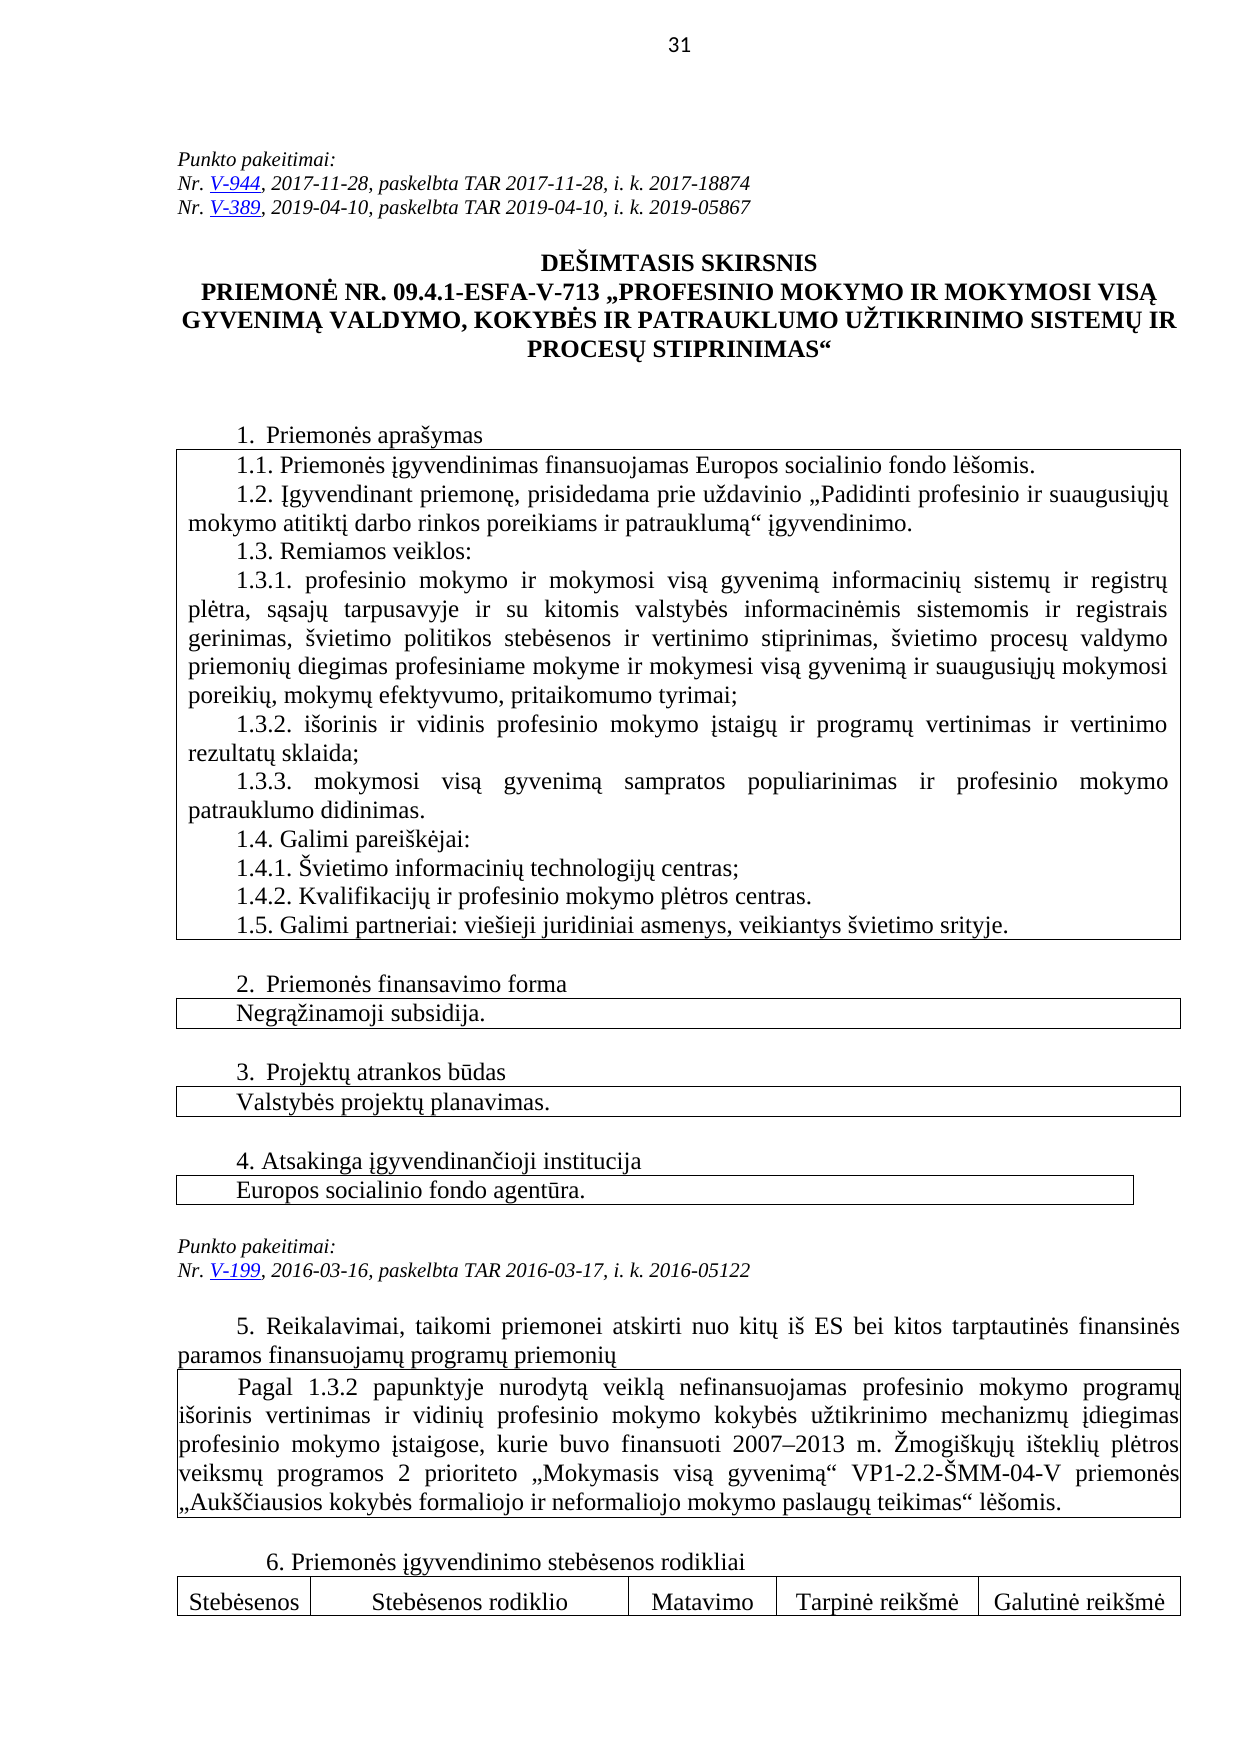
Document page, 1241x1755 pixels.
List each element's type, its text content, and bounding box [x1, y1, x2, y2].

table_header Tarpinė reikšmė [777, 1577, 978, 1615]
text 4. Atsakinga įgyvendinančioji institucija [177, 1146, 1181, 1174]
text 3. Projektų atrankos būdas [236, 1057, 1181, 1086]
text 2. Priemonės finansavimo forma [236, 969, 1181, 997]
text 5. Reikalavimai, taikomi priemonei atskirti nuo kitų iš ES bei kitos tarptautinės finansinės paramos finansuojamų programų priemonių [177, 1311, 1181, 1368]
text Punkto pakeitimai: [177, 1234, 1181, 1258]
text Punkto pakeitimai: [177, 147, 1181, 171]
table_cell 1.3. Remiamos veiklos: 1.3.1. profesinio mokymo ir mokymosi visą gyvenimą informacinių sistemų ir registrų plėtra, sąsajų tarpusavyje ir su kitomis valstybės informacinėmis sistemomis ir registrais gerinimas, švietimo politikos stebėsenos ir vertinimo stiprinimas, švietimo procesų valdymo priemonių diegimas profesiniame mokyme ir mokymesi visą gyvenimą ir suaugusiųjų mokymosi poreikių, mokymų efektyvumo, pritaikomumo tyrimai; 1.3.2. išorinis ir vidinis profesinio mokymo įstaigų ir programų vertinimas ir vertinimo rezultatų sklaida; 1.3.3. mokymosi visą gyvenimą sampratos populiarinimas ir profesinio mokymo patrauklumo didinimas. [177, 536, 1180, 824]
text PRIEMONĖ NR. 09.4.1-ESFA-V-713 „PROFESINIO MOKYMO IR MOKYMOSI VISĄ GYVENIMĄ VALDYMO, KOKYBĖS IR PATRAUKLUMO UŽTIKRINIMO SISTEMŲ IR PROCESŲ STIPRINIMAS“ [177, 277, 1181, 363]
text DEŠIMTASIS SKIRSNIS [177, 248, 1181, 277]
table_header Negrąžinamoji subsidija. [177, 999, 1180, 1028]
table_header Matavimo [629, 1577, 776, 1615]
table_header 1.1. Priemonės įgyvendinimas finansuojamas Europos socialinio fondo lėšomis. [177, 450, 1180, 479]
table_header Valstybės projektų planavimas. [177, 1087, 1180, 1116]
text Nr. V-944, 2017-11-28, paskelbta TAR 2017-11-28, i. k. 2017-18874 [177, 171, 1181, 195]
table_header Stebėsenos [178, 1577, 310, 1615]
table_header Stebėsenos rodiklio [311, 1577, 628, 1615]
text 6. Priemonės įgyvendinimo stebėsenos rodikliai [266, 1547, 1181, 1576]
table_cell 1.4. Galimi pareiškėjai: 1.4.1. Švietimo informacinių technologijų centras; 1.4.2. Kvalifikacijų ir profesinio mokymo plėtros centras. [177, 824, 1180, 910]
table_cell 1.5. Galimi partneriai: viešieji juridiniai asmenys, veikiantys švietimo srityje. [177, 910, 1180, 939]
text 1. Priemonės aprašymas [236, 420, 1181, 449]
table_header Galutinė reikšmė [979, 1577, 1180, 1615]
table_cell 1.2. Įgyvendinant priemonę, prisidedama prie uždavinio „Padidinti profesinio ir suaugusiųjų mokymo atitiktį darbo rinkos poreikiams ir patrauklumą“ įgyvendinimo. [177, 479, 1180, 536]
text Pagal 1.3.2 papunktyje nurodytą veiklą nefinansuojamas profesinio mokymo programų išorinis vertinimas ir vidinių profesinio mokymo kokybės užtikrinimo mechanizmų įdiegimas profesinio mokymo įstaigose, kurie buvo finansuoti 2007–2013 m. Žmogiškųjų išteklių plėtros veiksmų programos 2 prioriteto „Mokymasis visą gyvenimą“ VP1-2.2-ŠMM-04-V priemonės „Aukščiausios kokybės formaliojo ir neformaliojo mokymo paslaugų teikimas“ lėšomis. [178, 1370, 1180, 1517]
table_header Europos socialinio fondo agentūra. [177, 1176, 1133, 1204]
text Nr. V-389, 2019-04-10, paskelbta TAR 2019-04-10, i. k. 2019-05867 [177, 195, 1181, 219]
text Nr. V-199, 2016-03-16, paskelbta TAR 2016-03-17, i. k. 2016-05122 [177, 1258, 1181, 1282]
